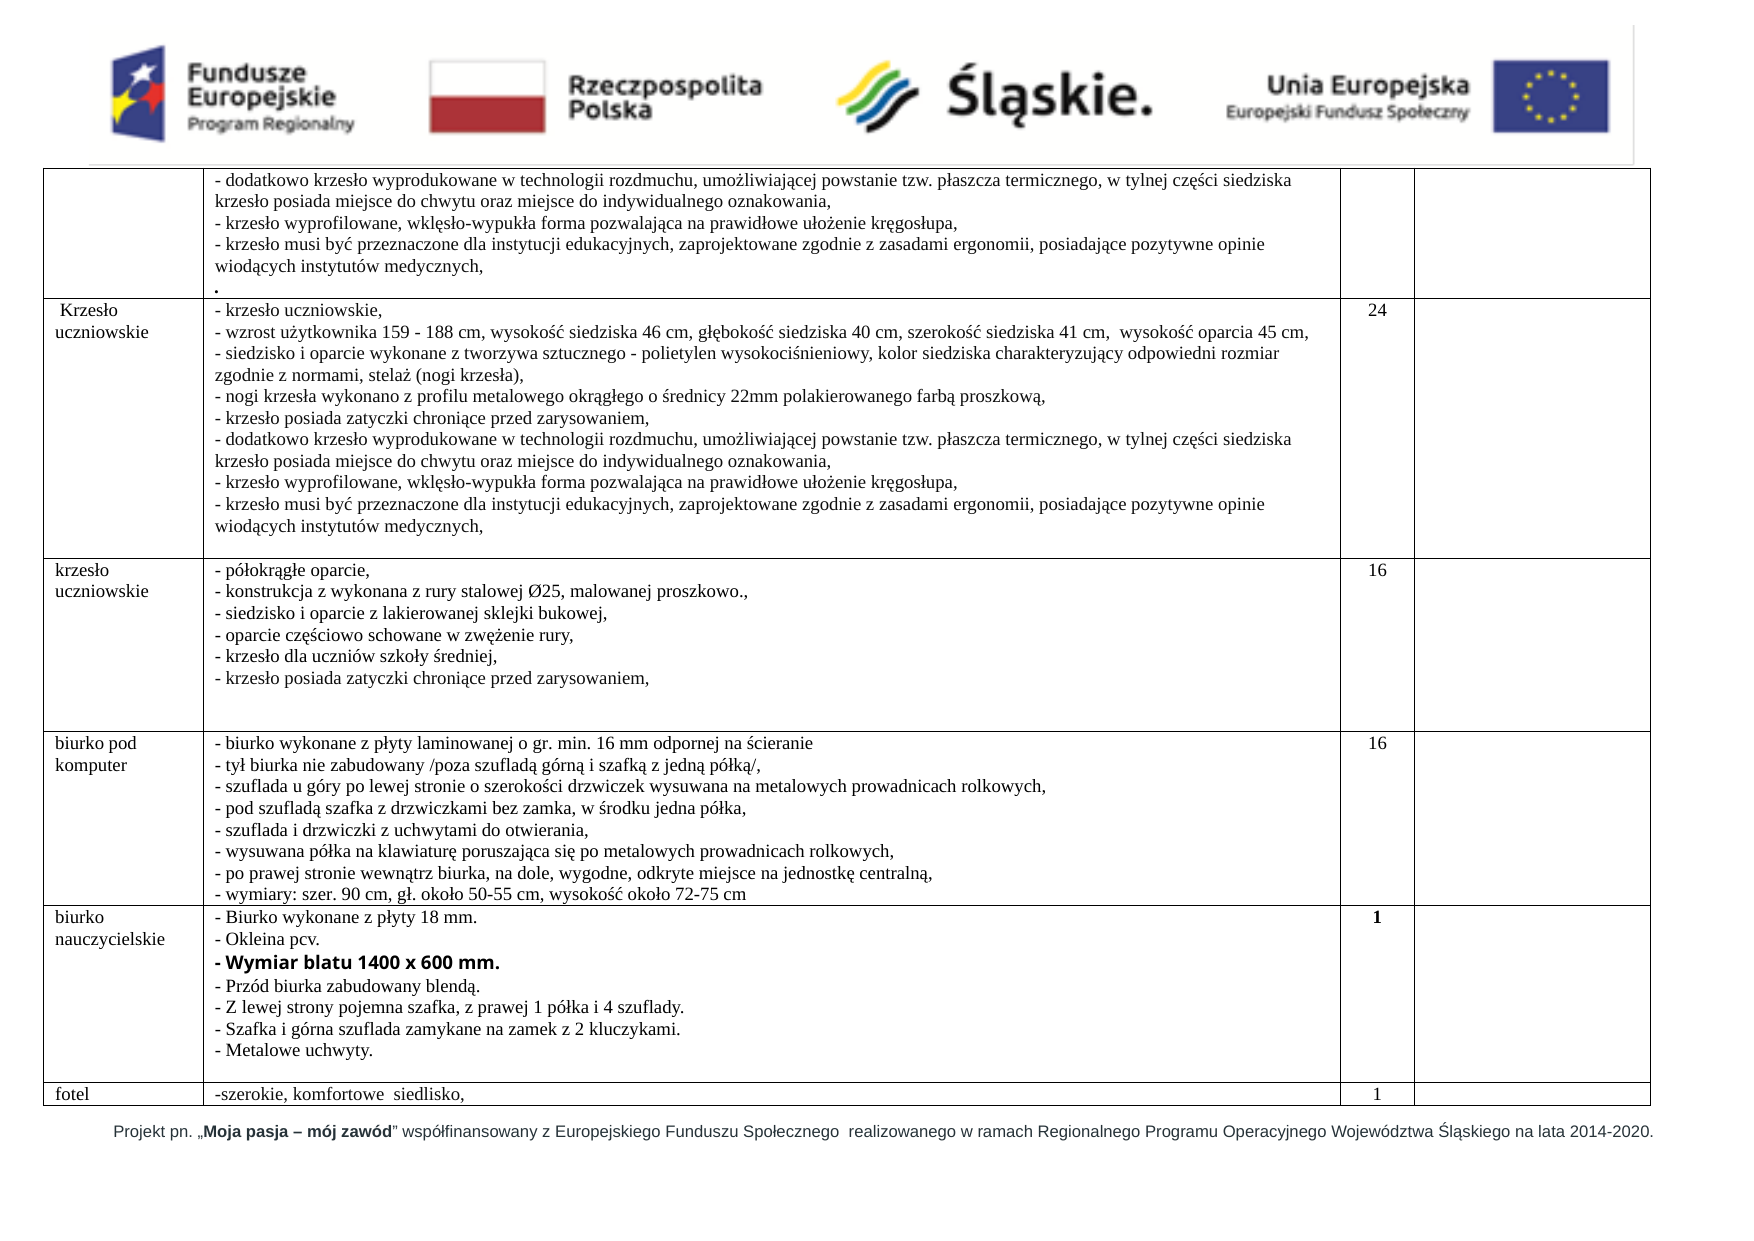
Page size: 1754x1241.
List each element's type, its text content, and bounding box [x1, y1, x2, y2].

table_cell fotel [44, 1083, 203, 1105]
table_cell [1415, 559, 1650, 731]
table_cell [1415, 1083, 1650, 1105]
table_cell [1415, 732, 1650, 905]
table_cell -szerokie, komfortowe siedlisko, [204, 1083, 1340, 1105]
table_cell 24 [1341, 299, 1414, 558]
table_cell biurko pod komputer [44, 732, 203, 905]
table_cell - Biurko wykonane z płyty 18 mm. - Okleina pcv. - Wymiar blatu 1400 x 600 mm. - Przód biurka zabudowany blendą. - Z lewej strony pojemna szafka, z prawej 1 półka i 4 szuflady. - Szafka i górna szuflada zamykane na zamek z 2 kluczykami. - Metalowe uchwyty. [204, 906, 1340, 1082]
table_cell [44, 169, 203, 298]
table_cell biurko nauczycielskie [44, 906, 203, 1082]
table_cell 1 [1341, 906, 1414, 1082]
table_cell - dodatkowo krzesło wyprodukowane w technologii rozdmuchu, umożliwiającej powstanie tzw. płaszcza termicznego, w tylnej części siedziska krzesło posiada miejsce do chwytu oraz miejsce do indywidualnego oznakowania, - krzesło wyprofilowane, wklęsło-wypukła forma pozwalająca na prawidłowe ułożenie kręgosłupa, - krzesło musi być przeznaczone dla instytucji edukacyjnych, zaprojektowane zgodnie z zasadami ergonomii, posiadające pozytywne opinie wiodących instytutów medycznych, . [204, 169, 1340, 298]
table_cell [1415, 169, 1650, 298]
table_cell 1 [1341, 1083, 1414, 1105]
table_cell krzesło uczniowskie [44, 559, 203, 731]
table_cell 16 [1341, 732, 1414, 905]
table_cell [1415, 906, 1650, 1082]
table_cell Krzesło uczniowskie [44, 299, 203, 558]
table_cell - półokrągłe oparcie, - konstrukcja z wykonana z rury stalowej Ø25, malowanej proszkowo., - siedzisko i oparcie z lakierowanej sklejki bukowej, - oparcie częściowo schowane w zwężenie rury, - krzesło dla uczniów szkoły średniej, - krzesło posiada zatyczki chroniące przed zarysowaniem, [204, 559, 1340, 731]
table_cell - krzesło uczniowskie, - wzrost użytkownika 159 - 188 cm, wysokość siedziska 46 cm, głębokość siedziska 40 cm, szerokość siedziska 41 cm, wysokość oparcia 45 cm, - siedzisko i oparcie wykonane z tworzywa sztucznego - polietylen wysokociśnieniowy, kolor siedziska charakteryzujący odpowiedni rozmiar zgodnie z normami, stelaż (nogi krzesła), - nogi krzesła wykonano z profilu metalowego okrągłego o średnicy 22mm polakierowanego farbą proszkową, - krzesło posiada zatyczki chroniące przed zarysowaniem, - dodatkowo krzesło wyprodukowane w technologii rozdmuchu, umożliwiającej powstanie tzw. płaszcza termicznego, w tylnej części siedziska krzesło posiada miejsce do chwytu oraz miejsce do indywidualnego oznakowania, - krzesło wyprofilowane, wklęsło-wypukła forma pozwalająca na prawidłowe ułożenie kręgosłupa, - krzesło musi być przeznaczone dla instytucji edukacyjnych, zaprojektowane zgodnie z zasadami ergonomii, posiadające pozytywne opinie wiodących instytutów medycznych, [204, 299, 1340, 558]
table_cell [1415, 299, 1650, 558]
table_cell - biurko wykonane z płyty laminowanej o gr. min. 16 mm odpornej na ścieranie - tył biurka nie zabudowany /poza szufladą górną i szafką z jedną półką/, - szuflada u góry po lewej stronie o szerokości drzwiczek wysuwana na metalowych prowadnicach rolkowych, - pod szufladą szafka z drzwiczkami bez zamka, w środku jedna półka, - szuflada i drzwiczki z uchwytami do otwierania, - wysuwana półka na klawiaturę poruszająca się po metalowych prowadnicach rolkowych, - po prawej stronie wewnątrz biurka, na dole, wygodne, odkryte miejsce na jednostkę centralną, - wymiary: szer. 90 cm, gł. około 50-55 cm, wysokość około 72-75 cm [204, 732, 1340, 905]
table_cell [1341, 169, 1414, 298]
table_cell 16 [1341, 559, 1414, 731]
